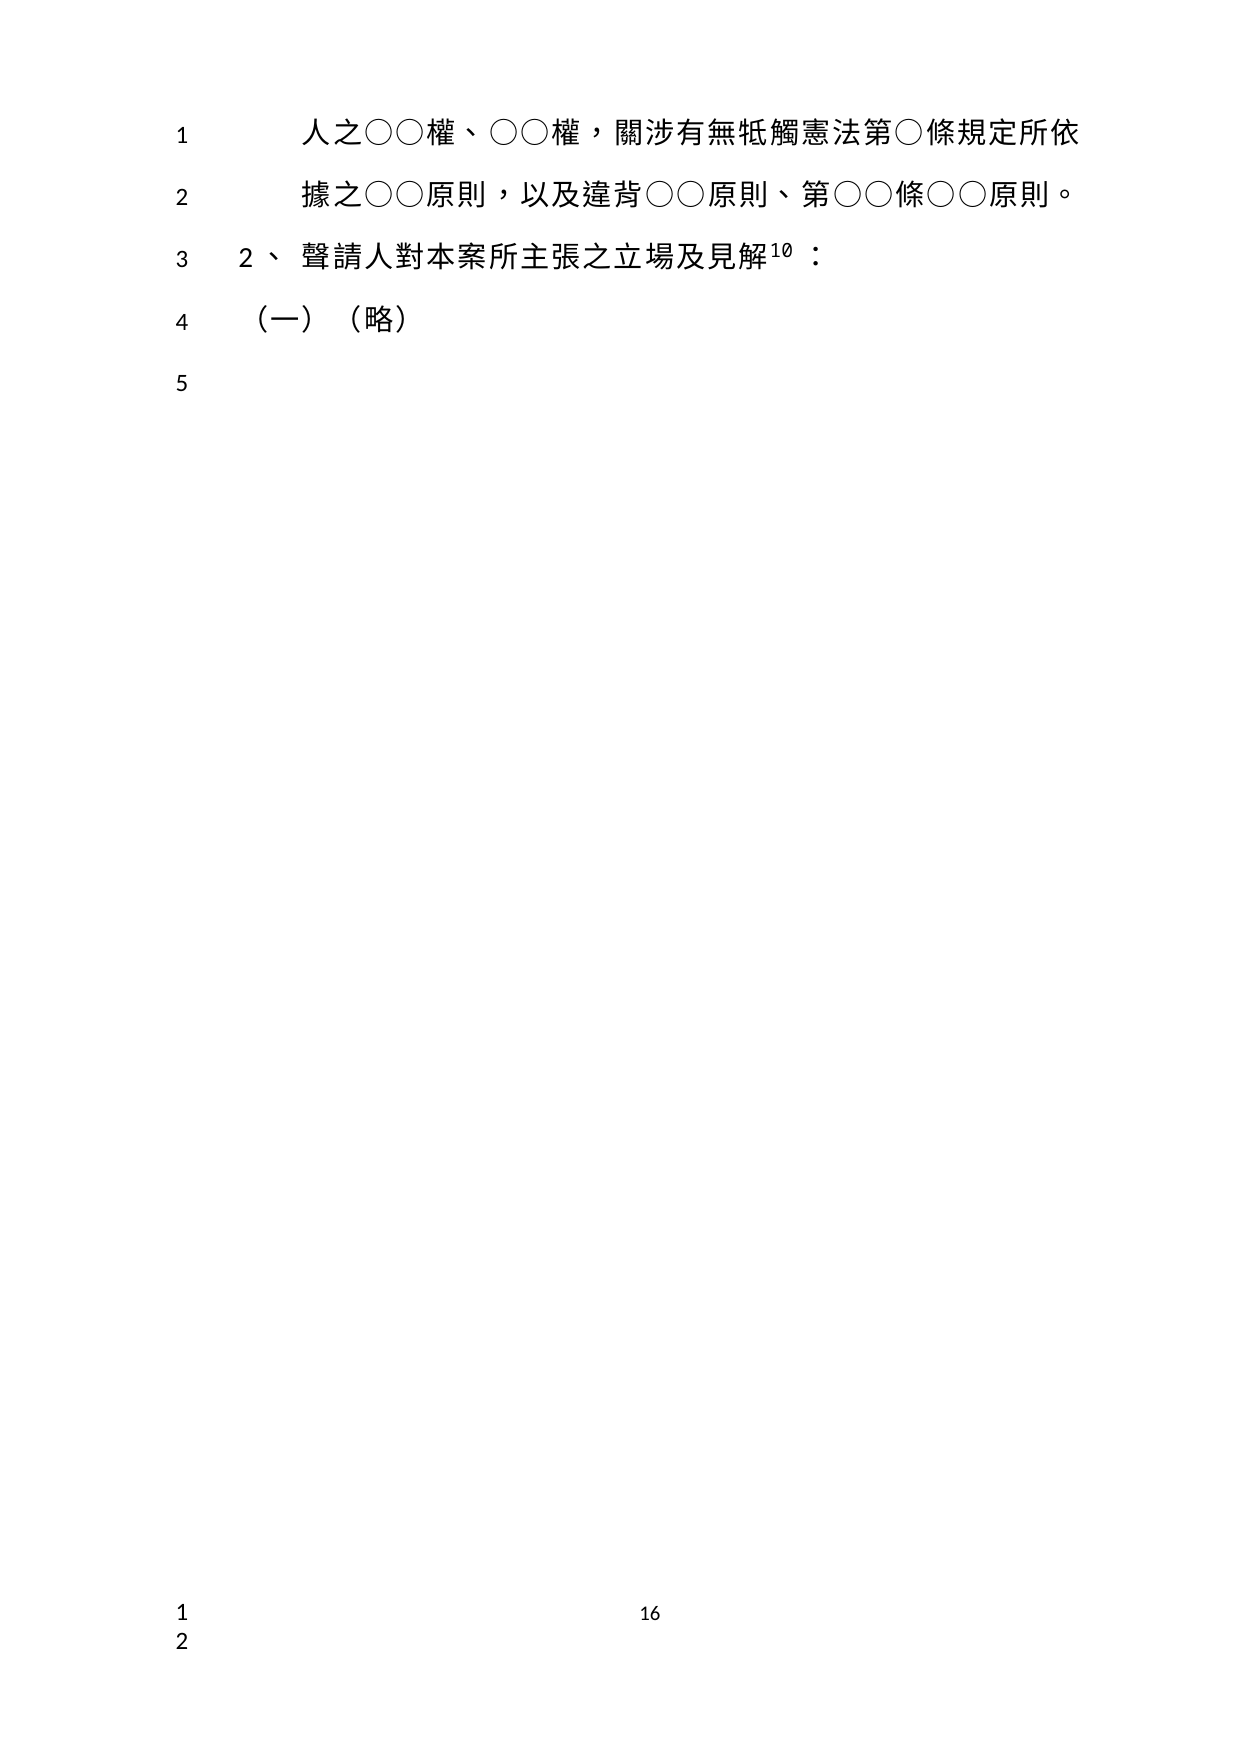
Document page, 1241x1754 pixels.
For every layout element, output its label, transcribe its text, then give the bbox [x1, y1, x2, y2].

list 聲請人對本案所主張之立場及見解： [236, 214, 1092, 276]
text 人之○○權、○○權，關涉有無牴觸憲法第○條規定所依據之○○原則，以及違背○○原則、第○○條○○原則。 [296, 89, 1092, 214]
text （一）（略） [232, 276, 1092, 339]
